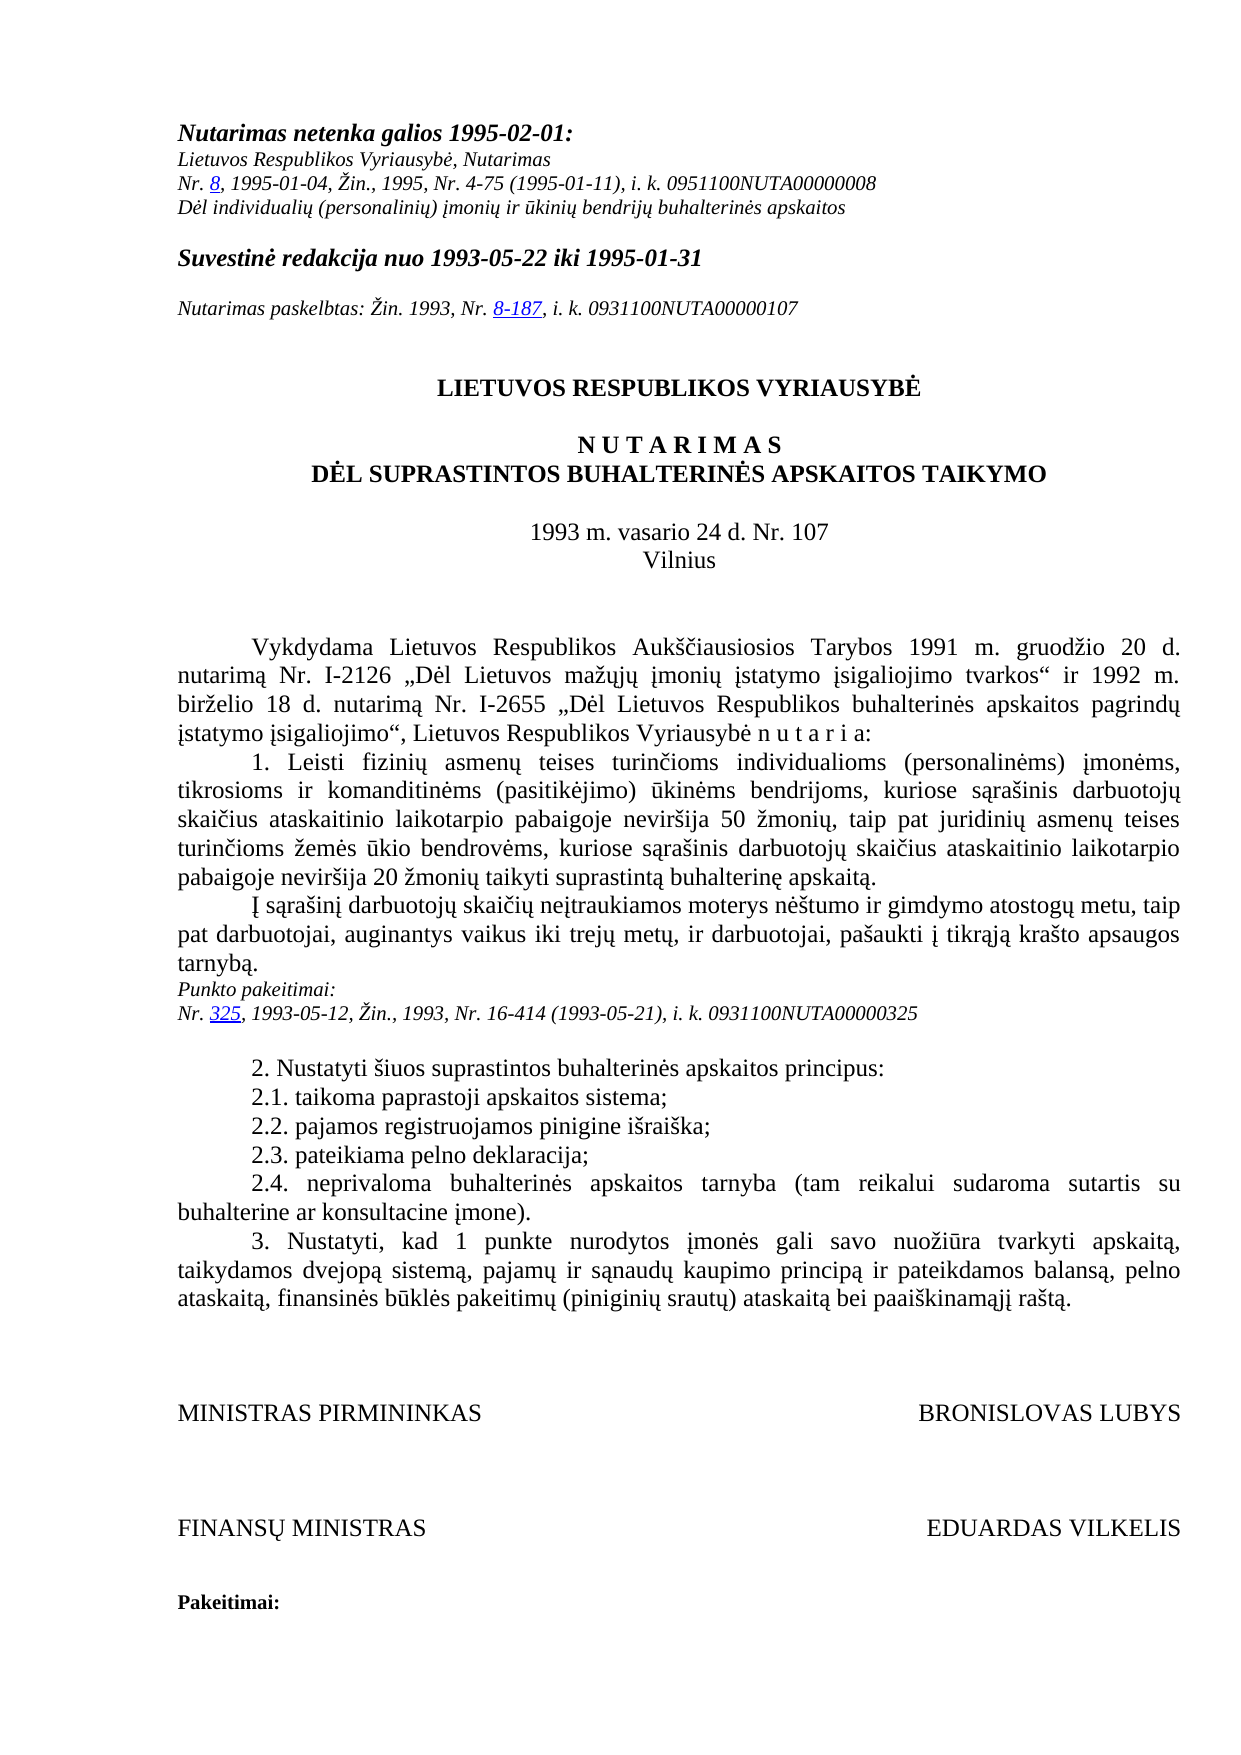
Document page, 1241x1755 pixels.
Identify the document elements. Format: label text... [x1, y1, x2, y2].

text 3. Nustatyti, kad 1 punkte nurodytos įmonės gali savo nuožiūra tvarkyti apskaitą, taikydamos dvejopą sistemą, pajamų ir sąnaudų kaupimo principą ir pateikdamos balansą, pelno ataskaitą, finansinės būklės pakeitimų (piniginių srautų) ataskaitą bei paaiškinamąjį raštą. [177, 1226, 1181, 1312]
text Vykdydama Lietuvos Respublikos Aukščiausiosios Tarybos 1991 m. gruodžio 20 d. nutarimą Nr. I-2126 „Dėl Lietuvos mažųjų įmonių įstatymo įsigaliojimo tvarkos“ ir 1992 m. birželio 18 d. nutarimą Nr. I-2655 „Dėl Lietuvos Respublikos buhalterinės apskaitos pagrindų įstatymo įsigaliojimo“, Lietuvos Respublikos Vyriausybė nutaria: [177, 632, 1181, 747]
text MINISTRAS PIRMININKAS BRONISLOVAS LUBYS [177, 1398, 1181, 1427]
text 1. Leisti fizinių asmenų teises turinčioms individualioms (personalinėms) įmonėms, tikrosioms ir komanditinėms (pasitikėjimo) ūkinėms bendrijoms, kuriose sąrašinis darbuotojų skaičius ataskaitinio laikotarpio pabaigoje neviršija 50 žmonių, taip pat juridinių asmenų teises turinčioms žemės ūkio bendrovėms, kuriose sąrašinis darbuotojų skaičius ataskaitinio laikotarpio pabaigoje neviršija 20 žmonių taikyti suprastintą buhalterinę apskaitą. [177, 747, 1181, 890]
text 2.4. neprivaloma buhalterinės apskaitos tarnyba (tam reikalui sudaroma sutartis su buhalterine ar konsultacine įmone). [177, 1168, 1181, 1226]
text N U T A R I M A S [177, 430, 1181, 459]
text 2.1. taikoma paprastoji apskaitos sistema; [177, 1082, 1181, 1111]
text LIETUVOS RESPUBLIKOS VYRIAUSYBĖ [177, 373, 1181, 402]
text Nutarimas netenka galios 1995-02-01: [177, 118, 1181, 147]
text Suvestinė redakcija nuo 1993-05-22 iki 1995-01-31 [177, 243, 1181, 272]
text Punkto pakeitimai: [177, 977, 1181, 1001]
text Vilnius [177, 545, 1181, 574]
text Nutarimas paskelbtas: Žin. 1993, Nr. 8-187, i. k. 0931100NUTA00000107 [177, 296, 1181, 320]
text 1993 m. vasario 24 d. Nr. 107 [177, 517, 1181, 545]
text Į sąrašinį darbuotojų skaičių neįtraukiamos moterys nėštumo ir gimdymo atostogų metu, taip pat darbuotojai, auginantys vaikus iki trejų metų, ir darbuotojai, pašaukti į tikrąją krašto apsaugos tarnybą. [177, 890, 1181, 977]
text 2.3. pateikiama pelno deklaracija; [177, 1140, 1181, 1168]
text Pakeitimai: [177, 1590, 1181, 1614]
text 2.2. pajamos registruojamos pinigine išraiška; [177, 1111, 1181, 1140]
text 2. Nustatyti šiuos suprastintos buhalterinės apskaitos principus: [177, 1053, 1181, 1082]
text Dėl individualių (personalinių) įmonių ir ūkinių bendrijų buhalterinės apskaitos [177, 195, 1181, 219]
text Nr. 8, 1995-01-04, Žin., 1995, Nr. 4-75 (1995-01-11), i. k. 0951100NUTA00000008 [177, 171, 1181, 195]
text DĖL SUPRASTINTOS BUHALTERINĖS APSKAITOS TAIKYMO [177, 459, 1181, 488]
text Nr. 325, 1993-05-12, Žin., 1993, Nr. 16-414 (1993-05-21), i. k. 0931100NUTA00000325 [177, 1001, 1181, 1025]
text Lietuvos Respublikos Vyriausybė, Nutarimas [177, 147, 1181, 171]
text FINANSŲ MINISTRAS EDUARDAS VILKELIS [177, 1513, 1181, 1542]
